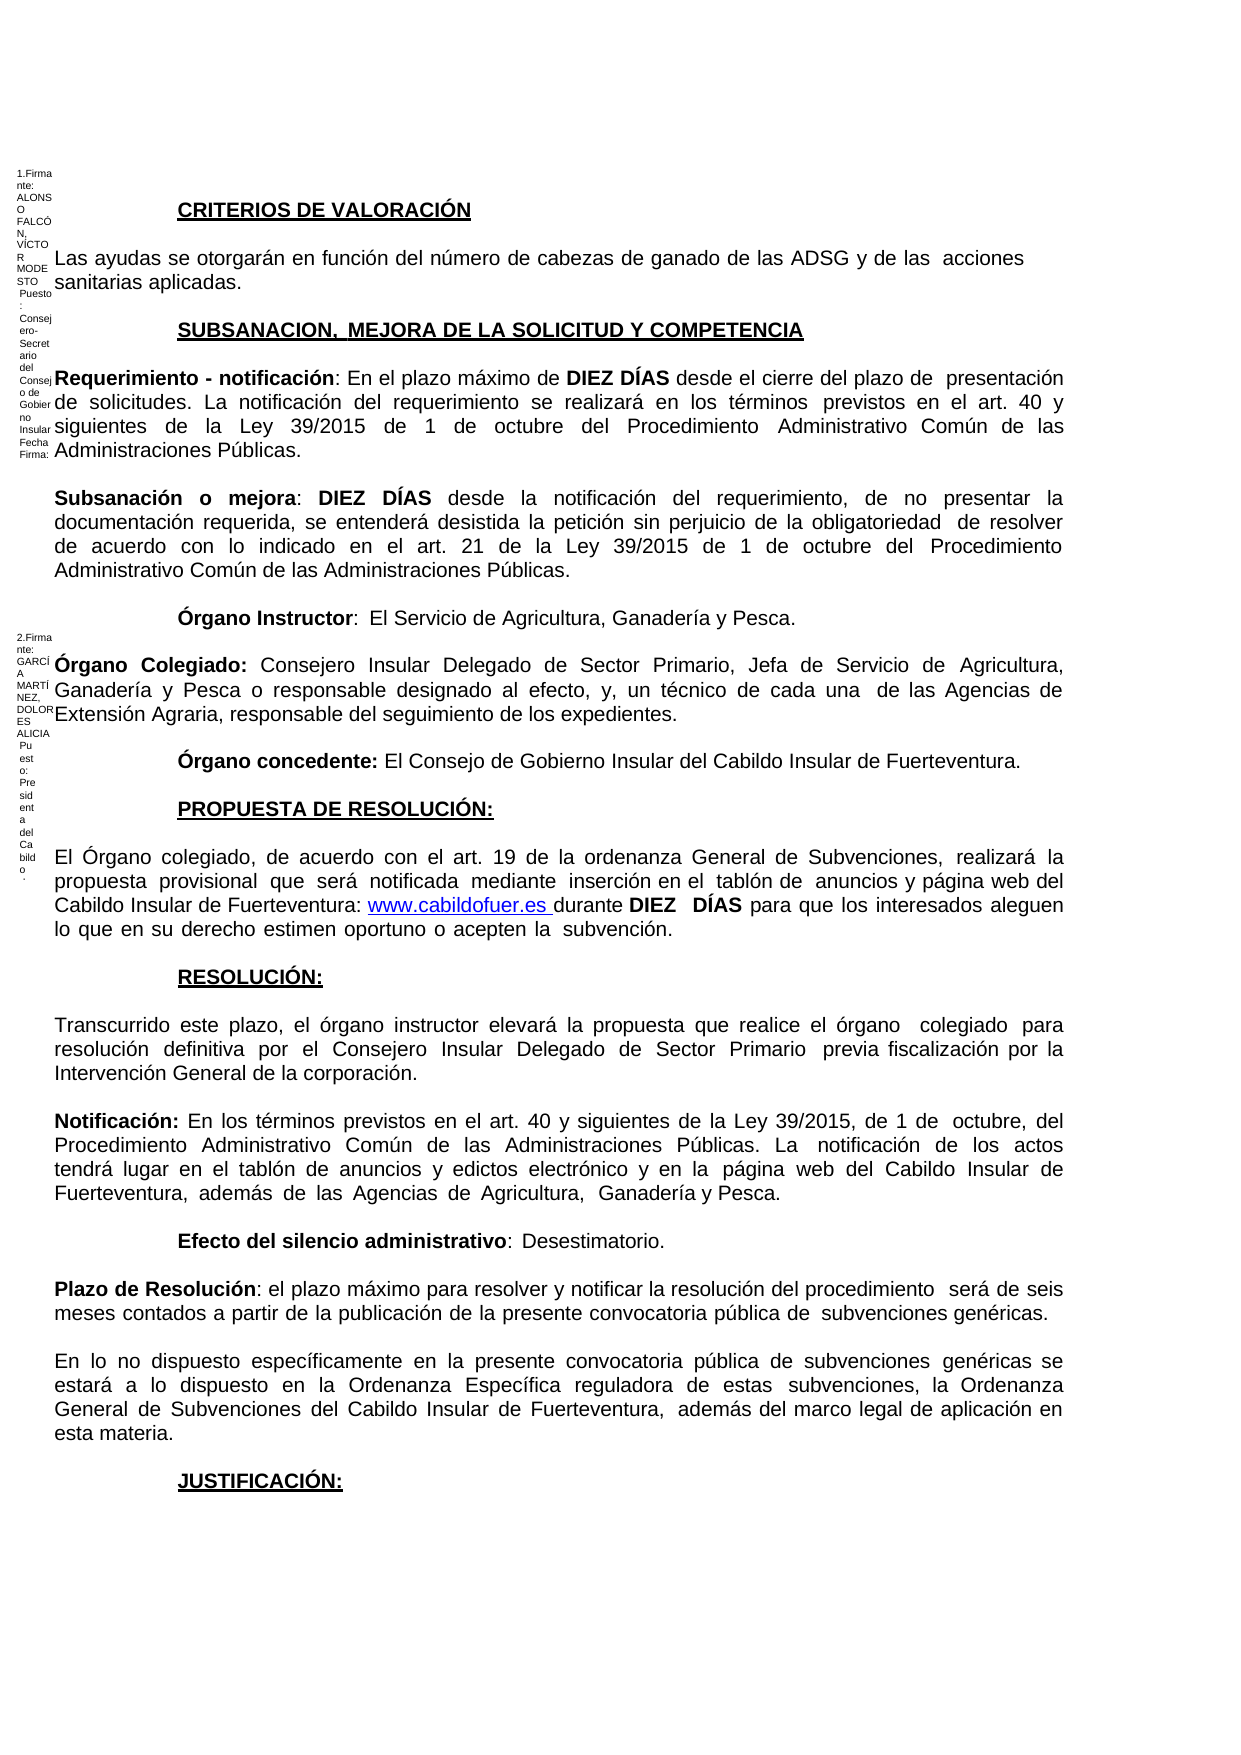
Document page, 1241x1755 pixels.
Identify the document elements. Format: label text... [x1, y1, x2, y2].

text Efecto del silencio administrativo: Desestimatorio. [177, 1229, 1241, 1253]
subtitle SUBSANACION, MEJORA DE LA SOLICITUD Y COMPETENCIA [177, 317, 1241, 341]
text Puesto: Consejero-Secretario del Consejo de Gobierno Insular Fecha Firma: 25/03/2025 10:41:31 [19, 288, 52, 463]
text Plazo de Resolución: el plazo máximo para resolver y notificar la resolución del procedimiento será de seis meses contados a partir de la publicación de la presente convocatoria pública de subvenciones genéricas. [54, 1277, 1064, 1325]
text Transcurrido este plazo, el órgano instructor elevará la propuesta que realice el órgano colegiado para resolución definitiva por el Consejero Insular Delegado de Sector Primario previa fiscalización por la Intervención General de la corporación. [54, 1013, 1064, 1085]
subtitle JUSTIFICACIÓN: [177, 1468, 1241, 1492]
text En lo no dispuesto específicamente en la presente convocatoria pública de subvenciones genéricas se estará a lo dispuesto en la Ordenanza Específica reguladora de estas subvenciones, la Ordenanza General de Subvenciones del Cabildo Insular de Fuerteventura, además del marco legal de aplicación en esta materia. [54, 1348, 1064, 1445]
text Requerimiento - notificación: En el plazo máximo de DIEZ DÍAS desde el cierre del plazo de presentación de solicitudes. La notificación del requerimiento se realizará en los términos previstos en el art. 40 y siguientes de la Ley 39/2015 de 1 de octubre del Procedimiento Administrativo Común de las Administraciones Públicas. [54, 365, 1064, 462]
text Órgano Instructor: El Servicio de Agricultura, Ganadería y Pesca. [177, 605, 1241, 629]
subtitle CRITERIOS DE VALORACIÓN [177, 197, 1241, 221]
text Las ayudas se otorgarán en función del número de cabezas de ganado de las ADSG y de las acciones sanitarias aplicadas. [54, 246, 1064, 294]
subtitle PROPUESTA DE RESOLUCIÓN: [177, 797, 1241, 821]
text Puesto: Presidenta del Cabildo de Fuerteventura Fecha Firma: 25/03/2025 11:18:41 [19, 740, 36, 879]
text 1.Firmante: ALONSO FALCÓN, VÍCTOR MODESTO [17, 167, 54, 287]
text Órgano Colegiado: Consejero Insular Delegado de Sector Primario, Jefa de Servicio de Agricultura, Ganadería y Pesca o responsable designado al efecto, y, un técnico de cada una de las Agencias de Extensión Agraria, responsable del seguimiento de los expedientes. [54, 653, 1064, 726]
subtitle RESOLUCIÓN: [177, 964, 1241, 988]
text Órgano concedente: El Consejo de Gobierno Insular del Cabildo Insular de Fuerteventura. [177, 749, 1241, 773]
text Notificación: En los términos previstos en el art. 40 y siguientes de la Ley 39/2015, de 1 de octubre, del Procedimiento Administrativo Común de las Administraciones Públicas. La notificación de los actos tendrá lugar en el tablón de anuncios y edictos electrónico y en la página web del Cabildo Insular de Fuerteventura, además de las Agencias de Agricultura, Ganadería y Pesca. [54, 1108, 1064, 1205]
text El Órgano colegiado, de acuerdo con el art. 19 de la ordenanza General de Subvenciones, realizará la propuesta provisional que será notificada mediante inserción en el tablón de anuncios y página web del Cabildo Insular de Fuerteventura: www.cabildofuer.es durante DIEZ DÍAS para que los interesados aleguen lo que en su derecho estimen oportuno o acepten la subvención. [54, 845, 1064, 941]
text 2.Firmante: GARCÍA MARTÍNEZ, DOLORES ALICIA [17, 631, 54, 739]
text Subsanación o mejora: DIEZ DÍAS desde la notificación del requerimiento, de no presentar la documentación requerida, se entenderá desistida la petición sin perjuicio de la obligatoriedad de resolver de acuerdo con lo indicado en el art. 21 de la Ley 39/2015 de 1 de octubre del Procedimiento Administrativo Común de las Administraciones Públicas. [54, 486, 1064, 582]
